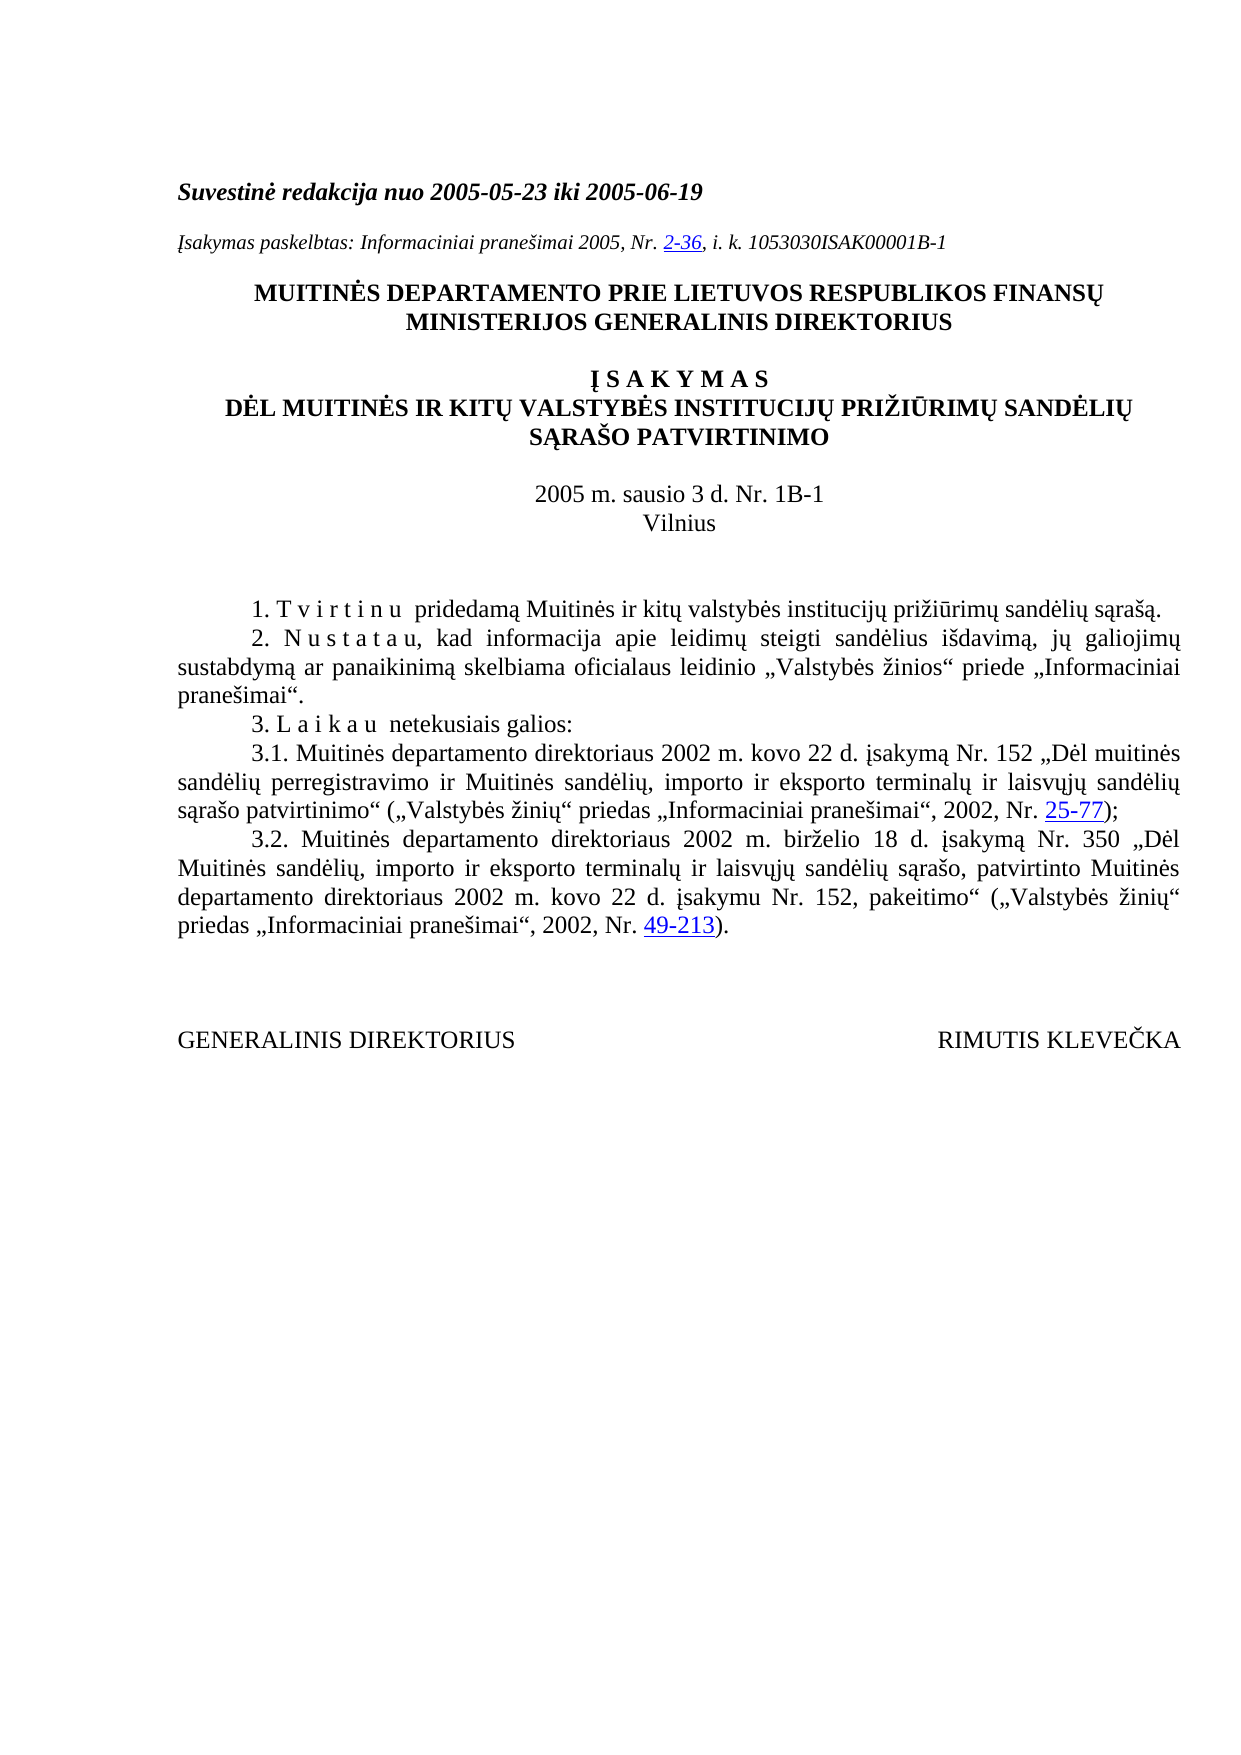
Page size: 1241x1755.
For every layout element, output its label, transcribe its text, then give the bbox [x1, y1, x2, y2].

text Suvestinė redakcija nuo 2005-05-23 iki 2005-06-19 [177, 177, 1181, 206]
text 3.1. Muitinės departamento direktoriaus 2002 m. kovo 22 d. įsakymą Nr. 152 „Dėl muitinės sandėlių perregistravimo ir Muitinės sandėlių, importo ir eksporto terminalų ir laisvųjų sandėlių sąrašo patvirtinimo“ („Valstybės žinių“ priedas „Informaciniai pranešimai“, 2002, Nr. 25-77); [177, 738, 1181, 824]
text Į S A K Y M A S [177, 364, 1181, 393]
text 2. Nustatau, kad informacija apie leidimų steigti sandėlius išdavimą, jų galiojimų sustabdymą ar panaikinimą skelbiama oficialaus leidinio „Valstybės žinios“ priede „Informaciniai pranešimai“. [177, 623, 1181, 709]
text DĖL MUITINĖS IR KITŲ VALSTYBĖS INSTITUCIJŲ PRIŽIŪRIMŲ SANDĖLIŲ SĄRAŠO PATVIRTINIMO [177, 393, 1181, 451]
text GENERALINIS DIREKTORIUS RIMUTIS KLEVEČKA [177, 1026, 1181, 1054]
text 1. Tvirtinu pridedamą Muitinės ir kitų valstybės institucijų prižiūrimų sandėlių sąrašą. [177, 594, 1181, 623]
text 3. Laikau netekusiais galios: [177, 709, 1181, 738]
text 3.2. Muitinės departamento direktoriaus 2002 m. birželio 18 d. įsakymą Nr. 350 „Dėl Muitinės sandėlių, importo ir eksporto terminalų ir laisvųjų sandėlių sąrašo, patvirtinto Muitinės departamento direktoriaus 2002 m. kovo 22 d. įsakymu Nr. 152, pakeitimo“ („Valstybės žinių“ priedas „Informaciniai pranešimai“, 2002, Nr. 49-213). [177, 824, 1181, 939]
text 2005 m. sausio 3 d. Nr. 1B-1 [177, 479, 1181, 508]
text MUITINĖS DEPARTAMENTO PRIE LIETUVOS RESPUBLIKOS FINANSŲ MINISTERIJOS GENERALINIS DIREKTORIUS [177, 278, 1181, 336]
text Vilnius [177, 508, 1181, 537]
text Įsakymas paskelbtas: Informaciniai pranešimai 2005, Nr. 2-36, i. k. 1053030ISAK00001B-1 [177, 230, 1181, 254]
